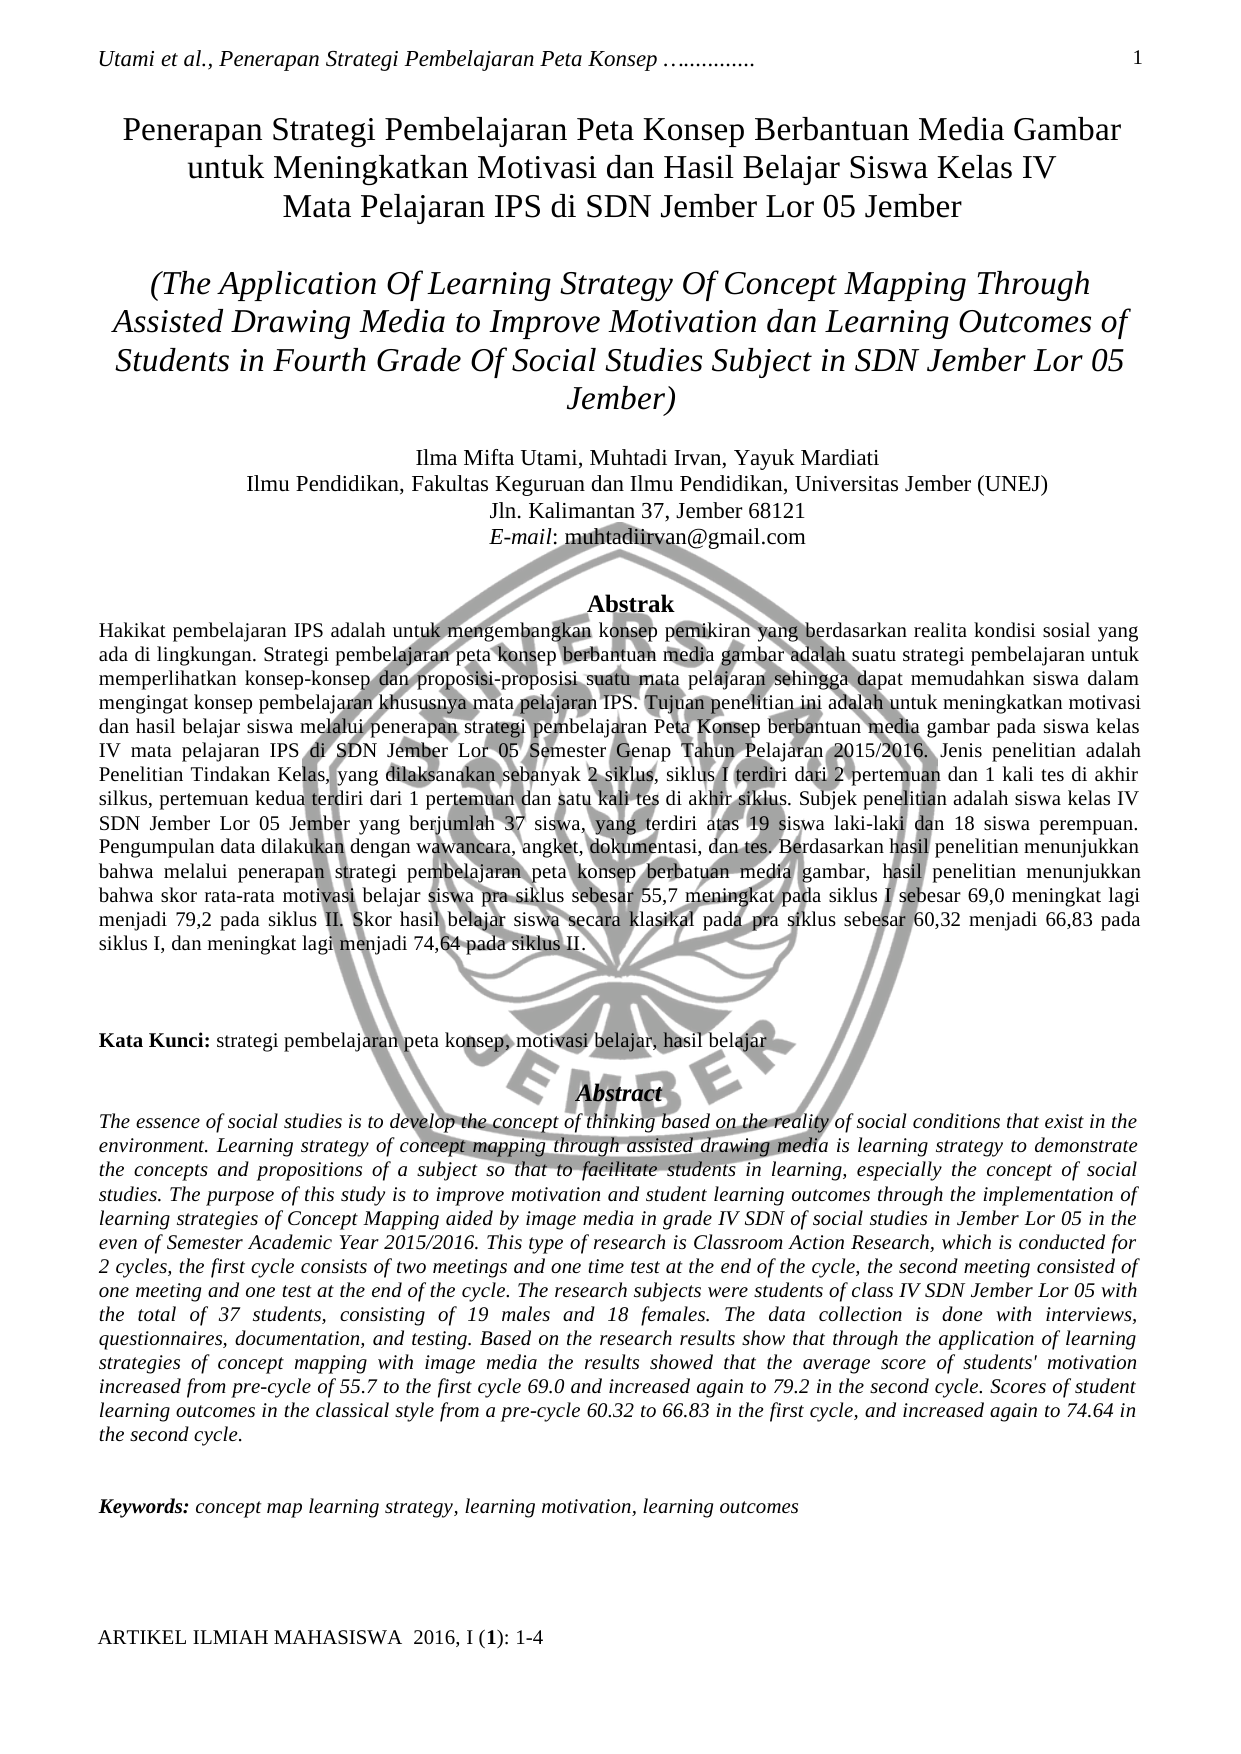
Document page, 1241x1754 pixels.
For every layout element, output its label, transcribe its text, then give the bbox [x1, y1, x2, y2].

text Kata Kunci: strategi pembelajaran peta konsep, motivasi belajar, hasil belajar [99, 1028, 1141, 1052]
text Hakikat pembelajaran IPS adalah untuk mengembangkan konsep pemikiran yang berdasarkan realita kondisi sosial yang ada di lingkungan. Strategi pembelajaran peta konsep berbantuan media gambar adalah suatu strategi pembelajaran untuk memperlihatkan konsep-konsep dan proposisi-proposisi suatu mata pelajaran sehingga dapat memudahkan siswa dalam mengingat konsep pembelajaran khususnya mata pelajaran IPS. Tujuan penelitian ini adalah untuk meningkatkan motivasi dan hasil belajar siswa melalui penerapan strategi pembelajaran Peta Konsep berbantuan media gambar pada siswa kelas IV mata pelajaran IPS di SDN Jember Lor 05 Semester Genap Tahun Pelajaran 2015/2016. Jenis penelitian adalah Penelitian Tindakan Kelas, yang dilaksanakan sebanyak 2 siklus, siklus I terdiri dari 2 pertemuan dan 1 kali tes di akhir silkus, pertemuan kedua terdiri dari 1 pertemuan dan satu kali tes di akhir siklus. Subjek penelitian adalah siswa kelas IV SDN Jember Lor 05 Jember yang berjumlah 37 siswa, yang terdiri atas 19 siswa laki-laki dan 18 siswa perempuan. Pengumpulan data dilakukan dengan wawancara, angket, dokumentasi, dan tes. Berdasarkan hasil penelitian menunjukkan bahwa melalui penerapan strategi pembelajaran peta konsep berbatuan media gambar, hasil penelitian menunjukkan bahwa skor rata-rata motivasi belajar siswa pra siklus sebesar 55,7 meningkat pada siklus I sebesar 69,0 meningkat lagi menjadi 79,2 pada siklus II. Skor hasil belajar siswa secara klasikal pada pra siklus sebesar 60,32 menjadi 66,83 pada siklus I, dan meningkat lagi menjadi 74,64 pada siklus II. [99, 618, 1141, 955]
subtitle Mata Pelajaran IPS di SDN Jember Lor 05 Jember [101, 186, 1144, 224]
subtitle (The Application Of Learning Strategy Of Concept Mapping Through Assisted Drawing Media to Improve Motivation dan Learning Outcomes of Students in Fourth Grade Of Social Studies Subject in SDN Jember Lor 05 Jember) [101, 263, 1144, 417]
text Abstract [99, 1078, 1141, 1107]
picture [229, 1052, 1011, 1078]
text Keywords: concept map learning strategy, learning motivation, learning outcomes [99, 1494, 1141, 1518]
text The essence of social studies is to develop the concept of thinking based on the reality of social conditions that exist in the environment. Learning strategy of concept mapping through assisted drawing media is learning strategy to demonstrate the concepts and propositions of a subject so that to facilitate students in learning, especially the concept of social studies. The purpose of this study is to improve motivation and student learning outcomes through the implementation of learning strategies of Concept Mapping aided by image media in grade IV SDN of social studies in Jember Lor 05 in the even of Semester Academic Year 2015/2016. This type of research is Classroom Action Research, which is conducted for 2 cycles, the first cycle consists of two meetings and one time test at the end of the cycle, the second meeting consisted of one meeting and one test at the end of the cycle. The research subjects were students of class IV SDN Jember Lor 05 with the total of 37 students, consisting of 19 males and 18 females. The data collection is done with interviews, questionnaires, documentation, and testing. Based on the research results show that through the application of learning strategies of concept mapping with image media the results showed that the average score of students' motivation increased from pre-cycle of 55.7 to the first cycle 69.0 and increased again to 79.2 in the second cycle. Scores of student learning outcomes in the classical style from a pre-cycle 60.32 to 66.83 in the first cycle, and increased again to 74.64 in the second cycle. [99, 1109, 1141, 1446]
text Abstrak [99, 589, 1141, 618]
subtitle Penerapan Strategi Pembelajaran Peta Konsep Berbantuan Media Gambar untuk Meningkatkan Motivasi dan Hasil Belajar Siswa Kelas IV [101, 109, 1144, 186]
picture [229, 955, 1011, 1028]
picture [229, 549, 1011, 589]
text Ilma Mifta Utami, Muhtadi Irvan, Yayuk Mardiati Ilmu Pendidikan, Fakultas Keguruan dan Ilmu Pendidikan, Universitas Jember (UNEJ) Jln. Kalimantan 37, Jember 68121 E-mail: muhtadiirvan@gmail.com [175, 443, 1120, 549]
